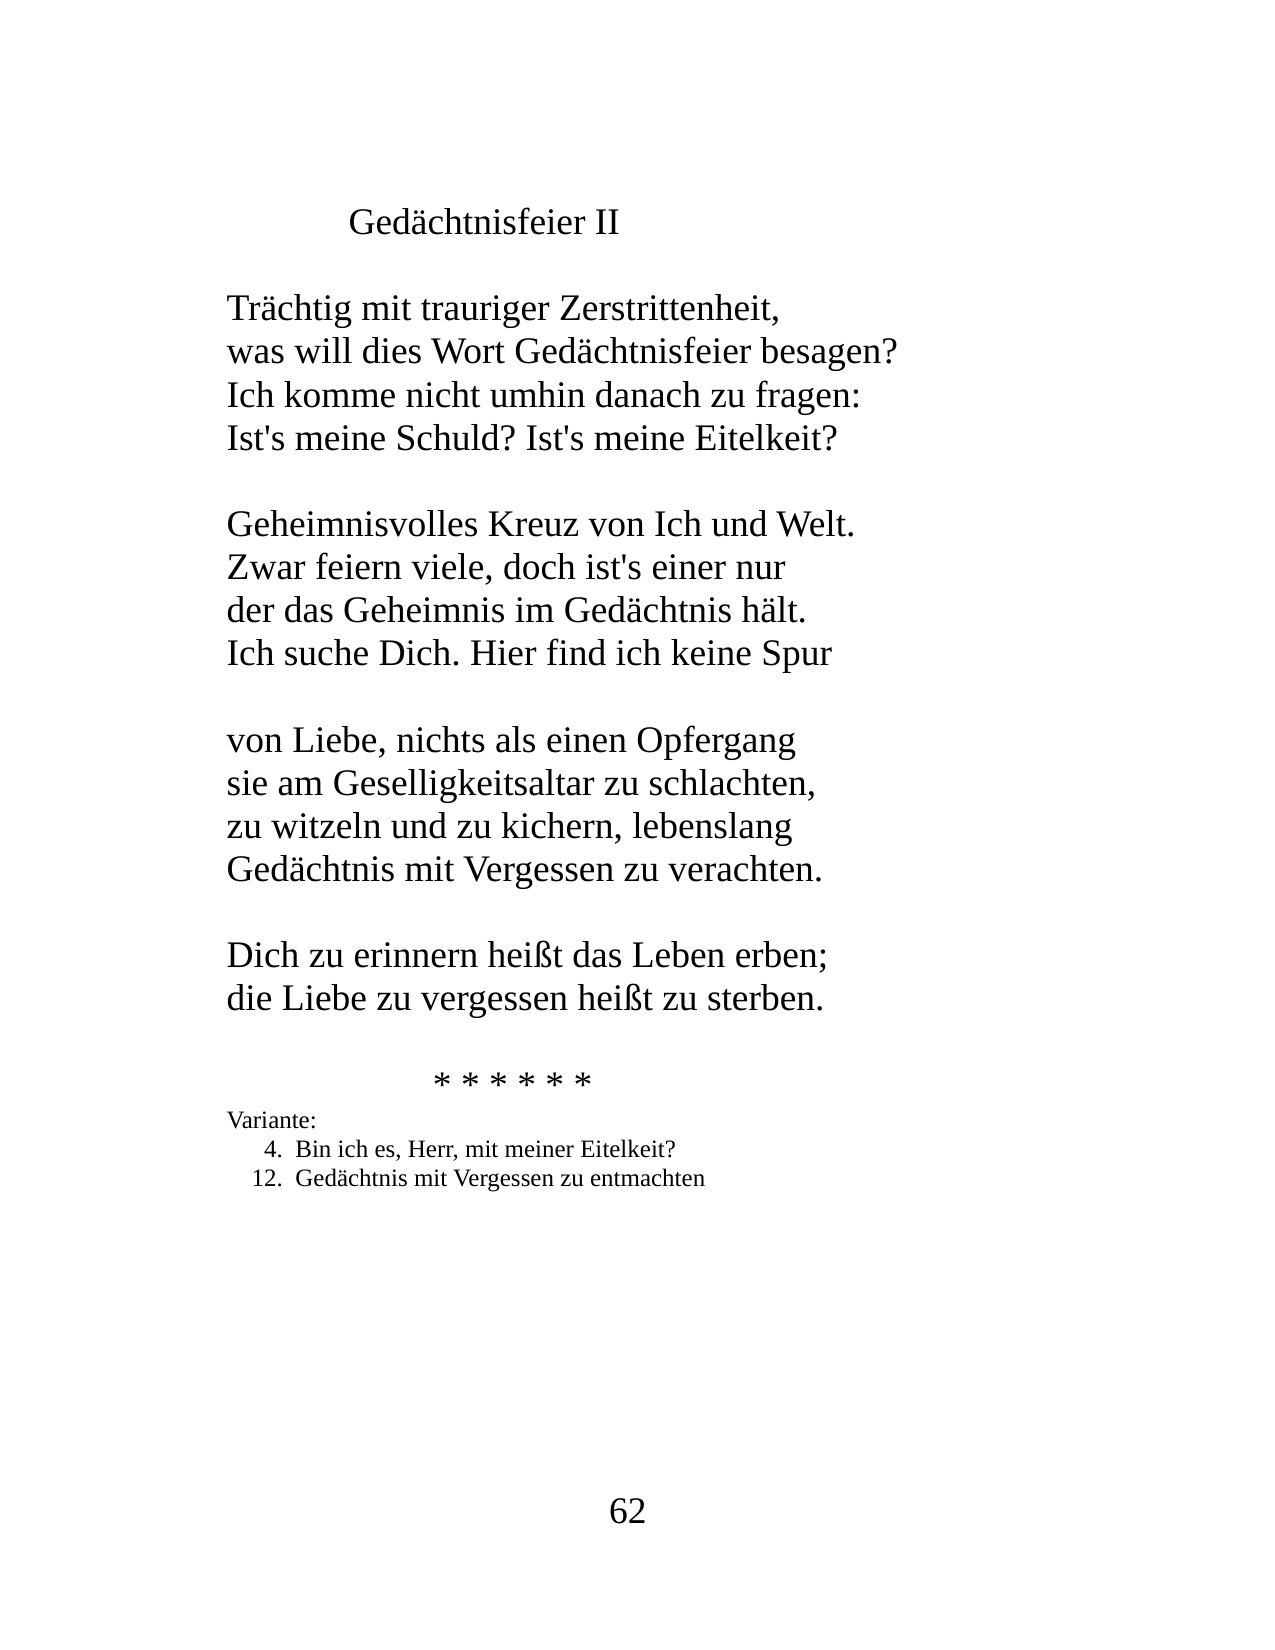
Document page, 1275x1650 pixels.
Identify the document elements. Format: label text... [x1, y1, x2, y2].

text die Liebe zu vergessen heißt zu sterben. [226, 976, 1157, 1019]
text 4. Bin ich es, Herr, mit meiner Eitelkeit? [226, 1134, 1157, 1163]
text Gedächtnis mit Vergessen zu verachten. [226, 846, 1157, 889]
text Trächtig mit trauriger Zerstrittenheit, [226, 286, 1157, 329]
text von Liebe, nichts als einen Opfergang [226, 717, 1157, 760]
text Ich suche Dich. Hier find ich keine Spur [226, 631, 1157, 674]
text Ist's meine Schuld? Ist's meine Eitelkeit? [226, 415, 1157, 458]
text zu witzeln und zu kichern, lebenslang [226, 803, 1157, 846]
text 12. Gedächtnis mit Vergessen zu entmachten [226, 1163, 1157, 1191]
text der das Geheimnis im Gedächtnis hält. [226, 588, 1157, 631]
text Ich komme nicht umhin danach zu fragen: [226, 372, 1157, 415]
text Variante: [226, 1105, 1157, 1134]
text * * * * * * [226, 1062, 1157, 1105]
text was will dies Wort Gedächtnisfeier besagen? [226, 329, 1157, 372]
text sie am Geselligkeitsaltar zu schlachten, [226, 760, 1157, 803]
text Dich zu erinnern heißt das Leben erben; [226, 933, 1157, 976]
text Gedächtnisfeier II [226, 199, 1157, 243]
text Zwar feiern viele, doch ist's einer nur [226, 544, 1157, 588]
text Geheimnisvolles Kreuz von Ich und Welt. [226, 501, 1157, 544]
